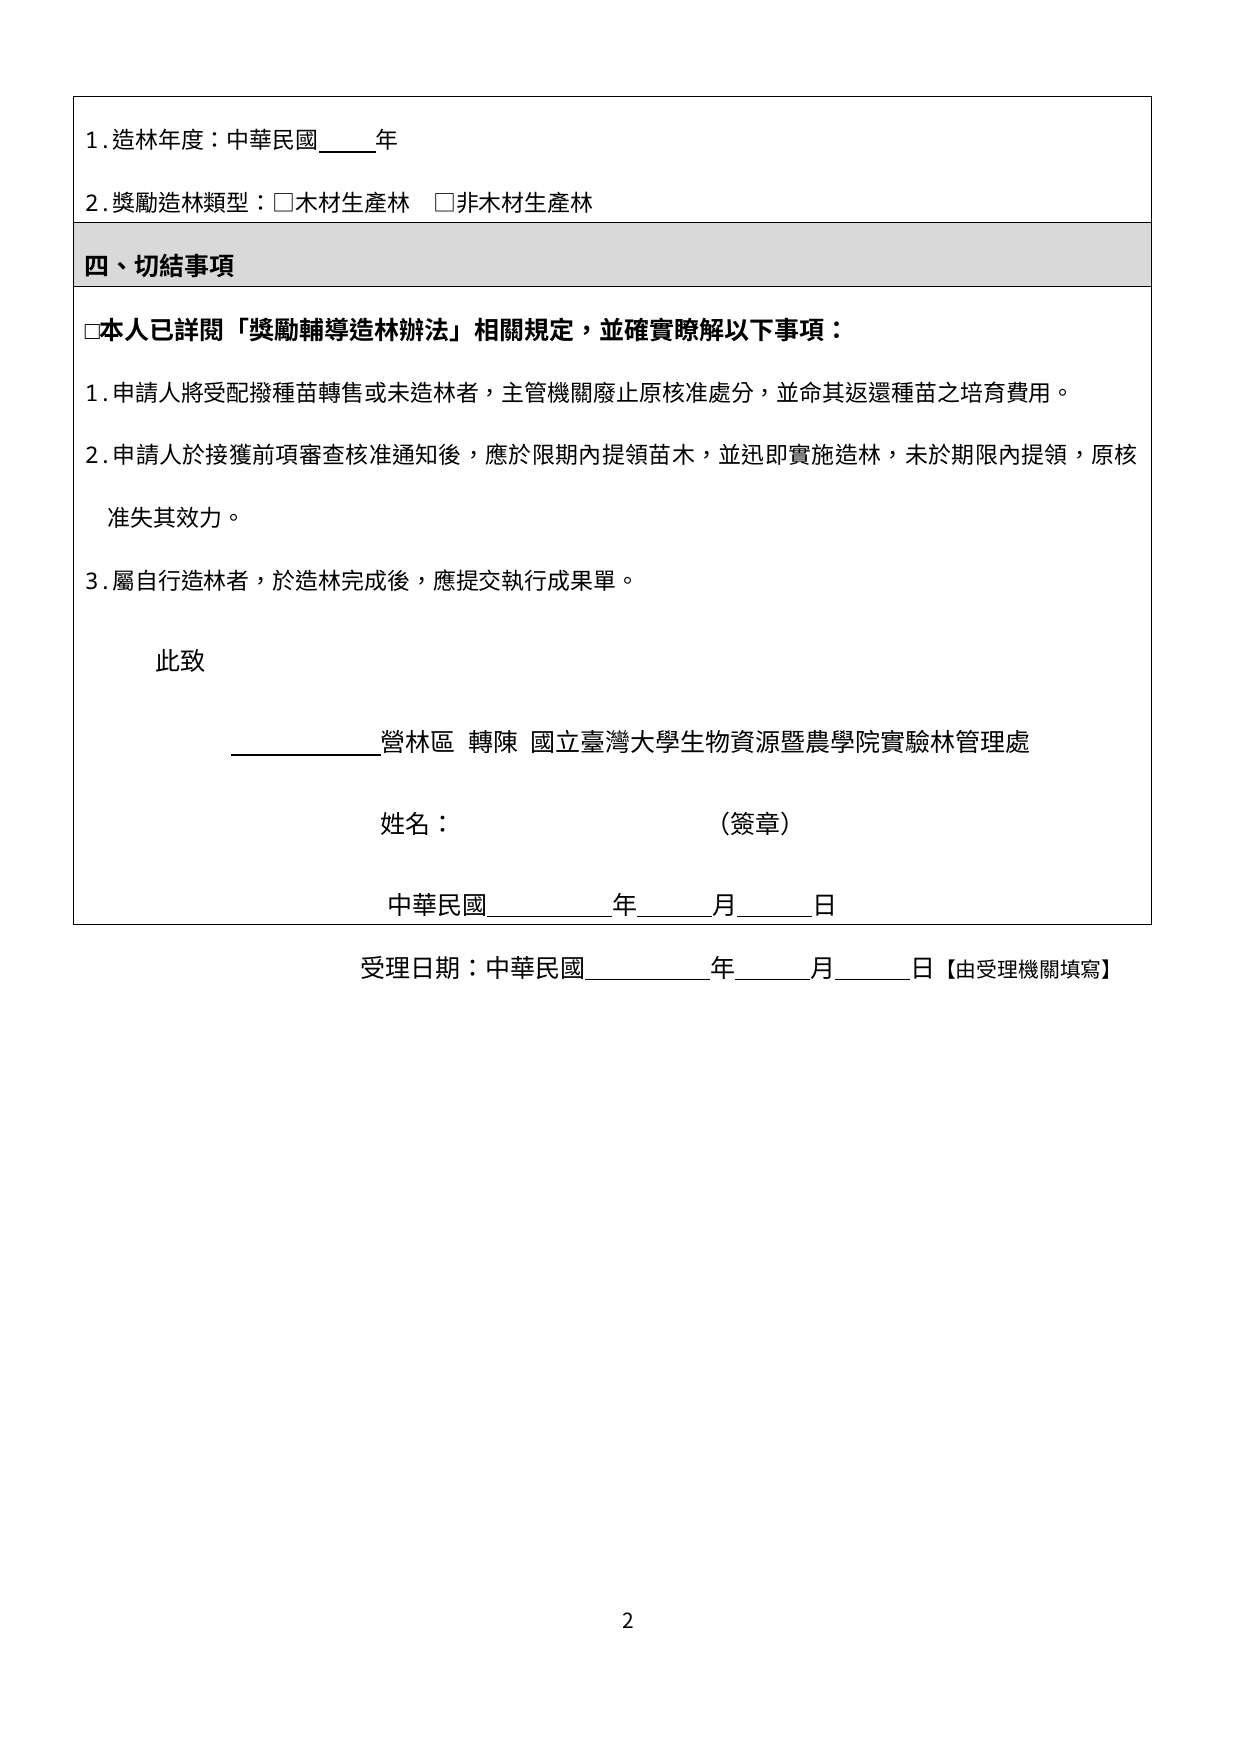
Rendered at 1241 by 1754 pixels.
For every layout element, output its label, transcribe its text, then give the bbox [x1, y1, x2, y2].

table_cell 1.造林年度：中華民國 年 2.獎勵造林類型：□木材生產林 □非木材生產林 [74, 97, 1151, 222]
table_cell □本人已詳閱「獎勵輔導造林辦法」相關規定，並確實瞭解以下事項： 1.申請人將受配撥種苗轉售或未造林者，主管機關廢止原核准處分，並命其返還種苗之培育費用。 2.申請人於接獲前項審查核准通知後，應於限期內提領苗木，並迅即實施造林，未於期限內提領，原核准失其效力。 3.屬自行造林者，於造林完成後，應提交執行成果單。 此致 營林區 轉陳 國立臺灣大學生物資源暨農學院實驗林管理處 姓名： （簽章） 中華民國＿＿＿＿＿年＿＿＿月＿＿＿日 [74, 287, 1151, 924]
table_cell 四、切結事項 [74, 223, 1151, 286]
text 受理日期：中華民國＿＿＿＿＿年＿＿＿月＿＿＿日【由受理機關填寫】 [74, 925, 1122, 988]
